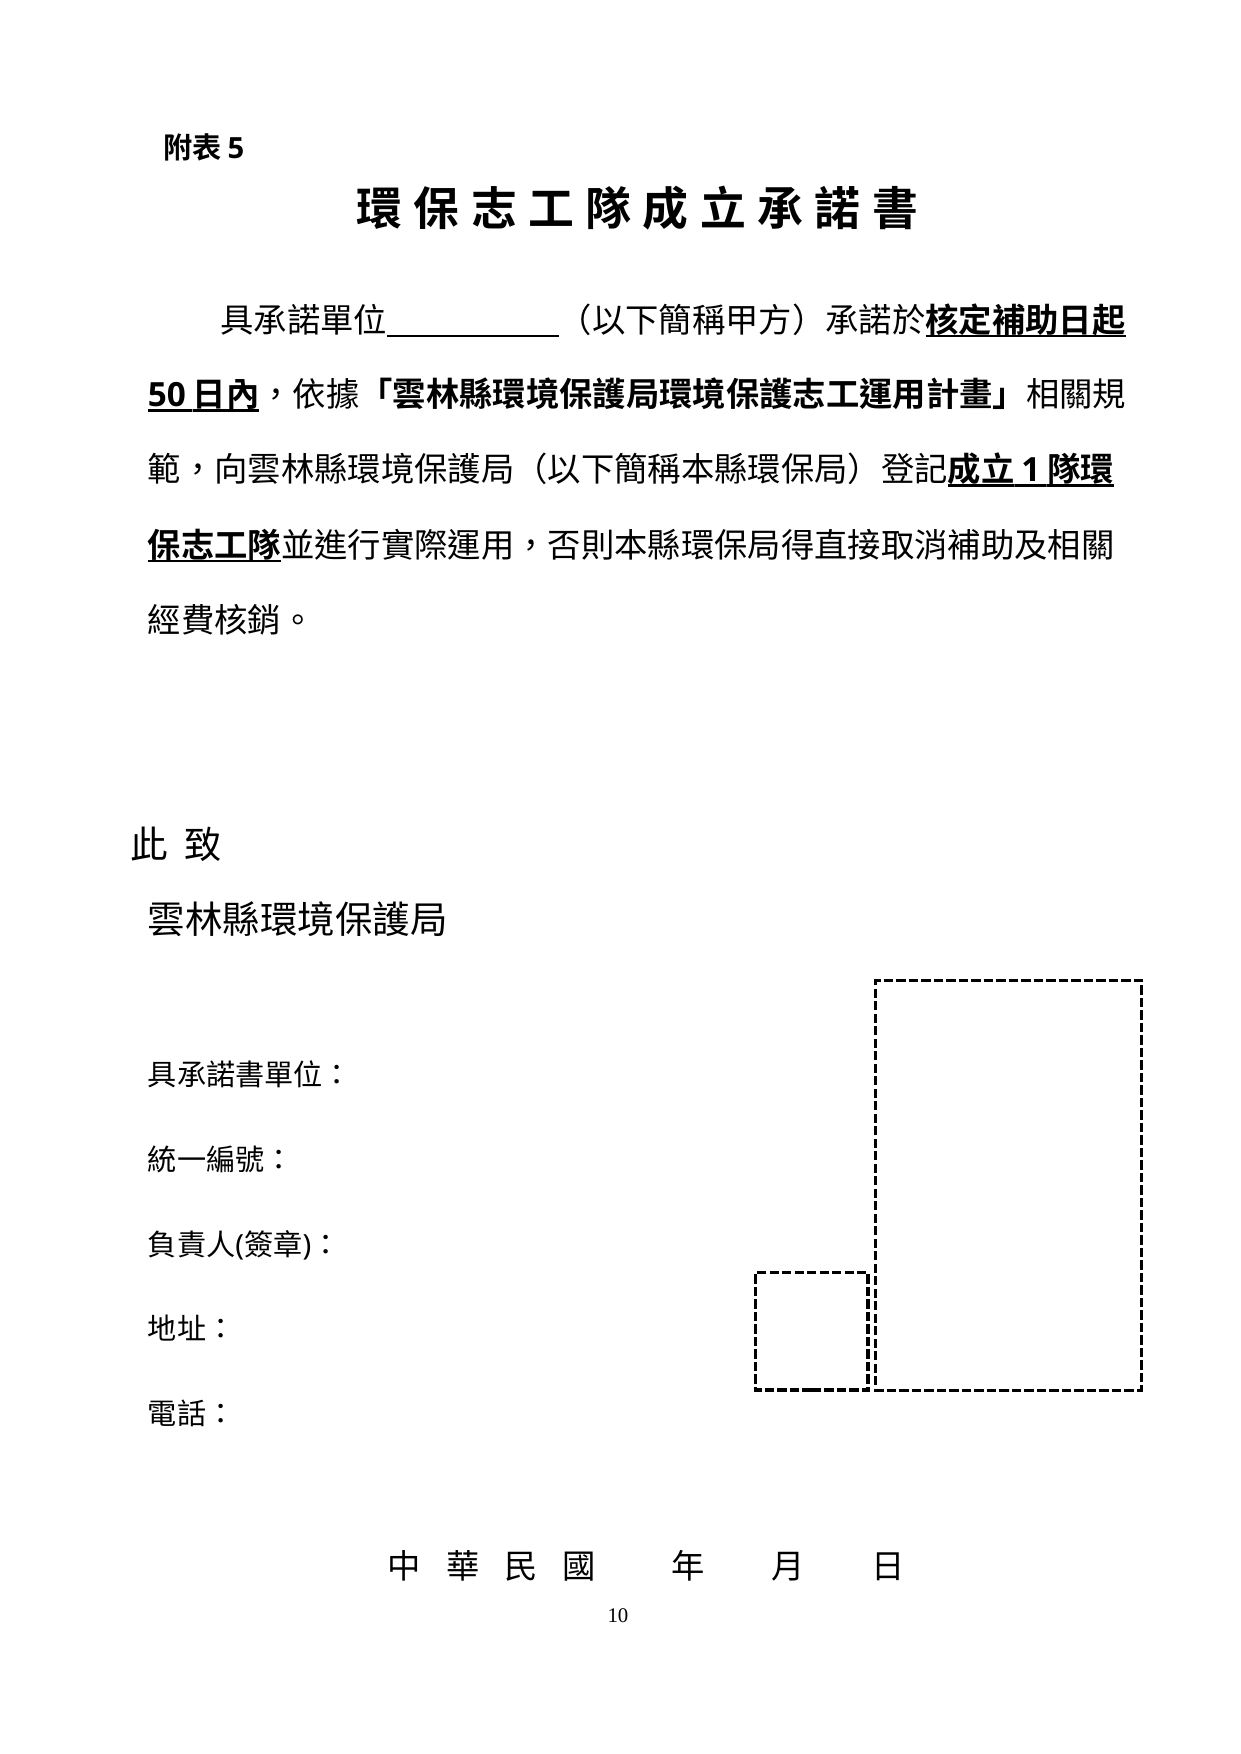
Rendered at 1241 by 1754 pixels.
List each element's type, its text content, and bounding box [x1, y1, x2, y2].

text 環 保 志 工 隊 成 立 承 諾 書 [148, 167, 1126, 242]
text 雲林縣環境保護局 [148, 880, 1087, 955]
text 統一編號： [148, 1136, 875, 1179]
text 負責人(簽章)： [148, 1221, 875, 1263]
text 電話： [148, 1390, 1087, 1433]
text 中 華 民 國 年 月 日 [204, 1539, 1087, 1588]
text 此 致 [130, 805, 1087, 880]
text 具承諾單位 （以下簡稱甲方）承諾於核定補助日起50日內，依據「雲林縣環境保護局環境保護志工運用計畫」相關規範，向雲林縣環境保護局（以下簡稱本縣環保局）登記成立1隊環保志工隊並進行實際運用，否則本縣環保局得直接取消補助及相關經費核銷。 [148, 280, 1126, 655]
text 附表5 [163, 125, 283, 167]
text [869, 1306, 875, 1348]
text 具承諾書單位： [148, 1052, 875, 1094]
text 地址： [148, 1306, 755, 1348]
